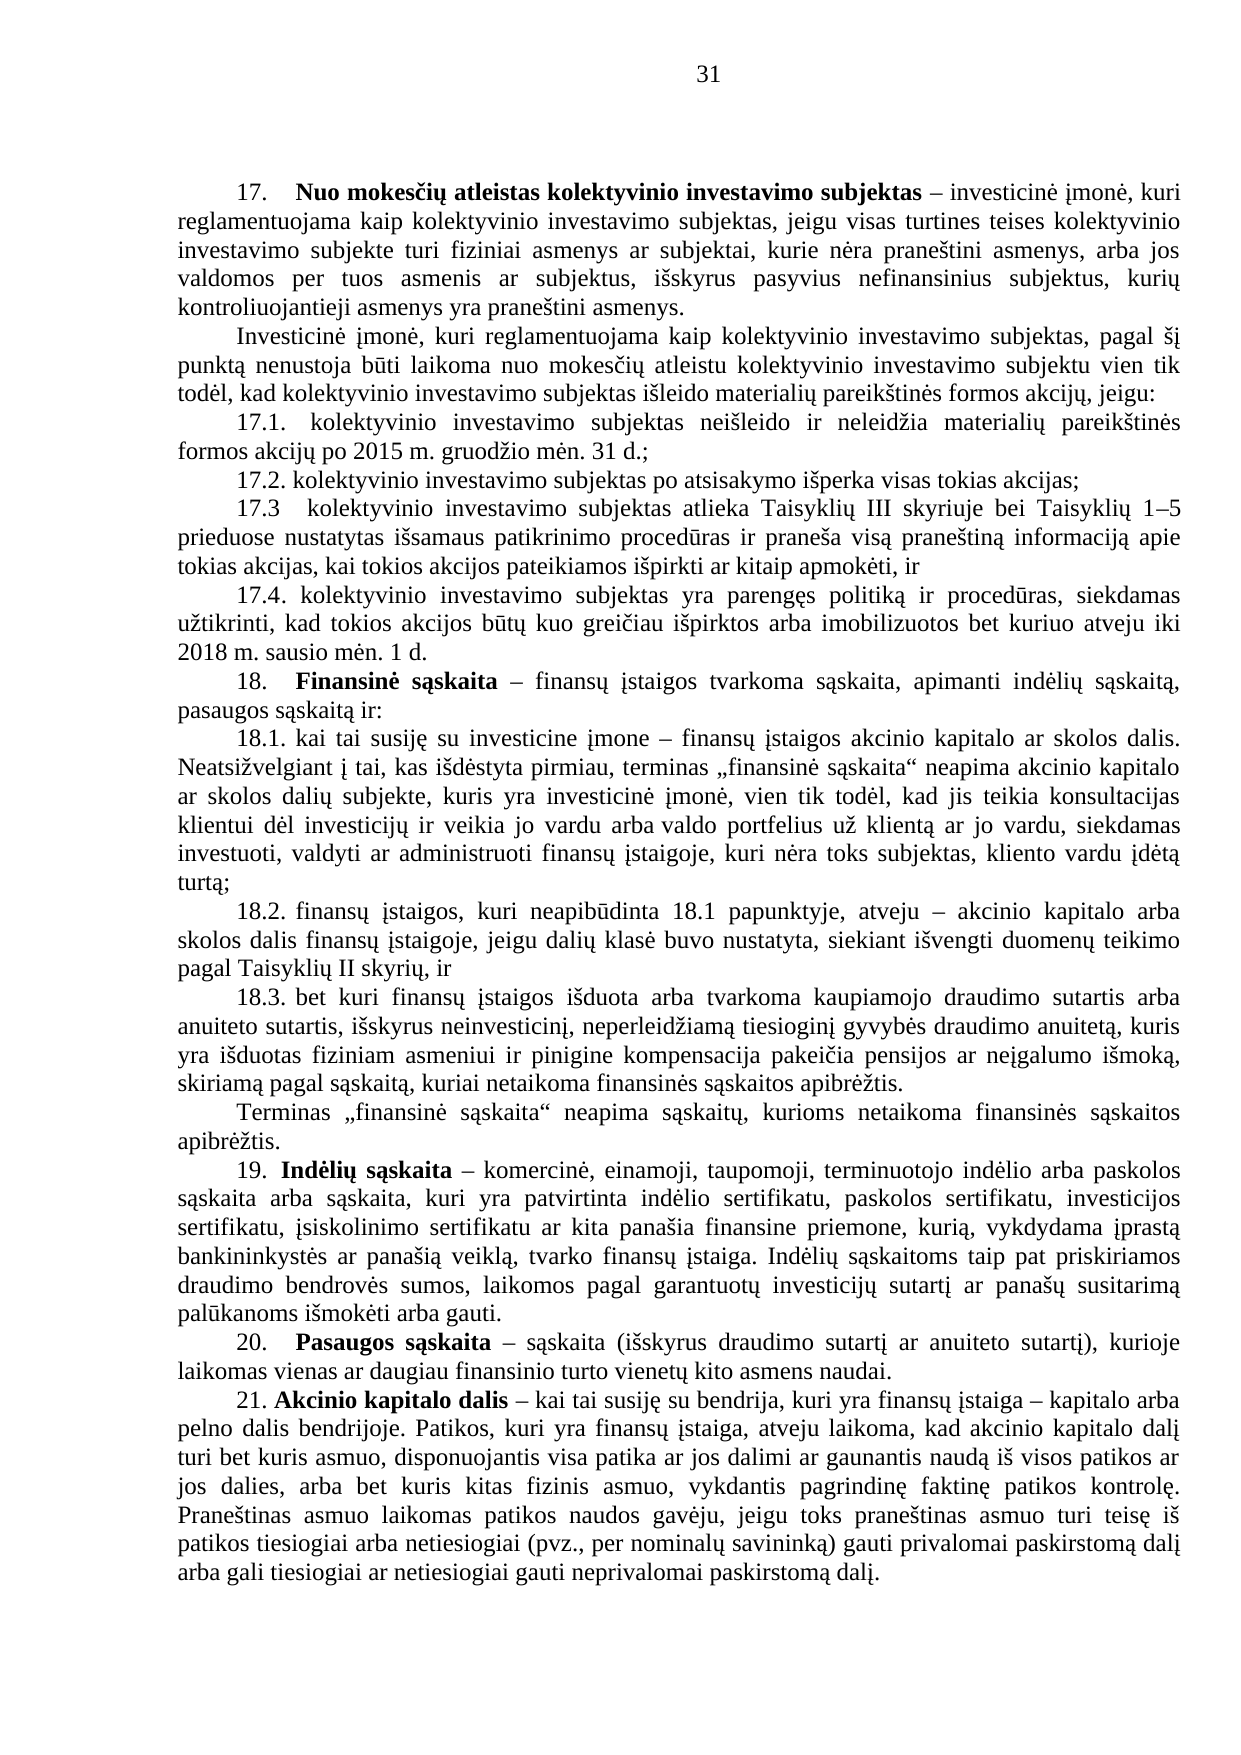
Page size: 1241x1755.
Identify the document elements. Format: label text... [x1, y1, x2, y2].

text 17.3 kolektyvinio investavimo subjektas atlieka Taisyklių III skyriuje bei Taisyklių 1–5 prieduose nustatytas išsamaus patikrinimo procedūras ir praneša visą praneštiną informaciją apie tokias akcijas, kai tokios akcijos pateikiamos išpirkti ar kitaip apmokėti, ir [177, 493, 1181, 580]
text 18.3. bet kuri finansų įstaigos išduota arba tvarkoma kaupiamojo draudimo sutartis arba anuiteto sutartis, išskyrus neinvesticinį, neperleidžiamą tiesioginį gyvybės draudimo anuitetą, kuris yra išduotas fiziniam asmeniui ir pinigine kompensacija pakeičia pensijos ar neįgalumo išmoką, skiriamą pagal sąskaitą, kuriai netaikoma finansinės sąskaitos apibrėžtis. [177, 982, 1181, 1097]
text 17.2. kolektyvinio investavimo subjektas po atsisakymo išperka visas tokias akcijas; [177, 465, 1181, 493]
text 17.4 . kolektyvinio investavimo subjektas yra parengęs politiką ir procedūras, siekdamas užtikrinti, kad tokios akcijos būtų kuo greičiau išpirktos arba imobilizuotos bet kuriuo atveju iki 2018 m. sausio mėn. 1 d. [177, 580, 1181, 666]
text 18.1. kai tai susiję su investicine įmone – finansų įstaigos akcinio kapitalo ar skolos dalis. Neatsižvelgiant į tai, kas išdėstyta pirmiau, terminas „finansinė sąskaita“ neapima akcinio kapitalo ar skolos dalių subjekte, kuris yra investicinė įmonė, vien tik todėl, kad jis teikia konsultacijas klientui dėl investicijų ir veikia jo vardu arba valdo portfelius už klientą ar jo vardu, siekdamas investuoti, valdyti ar administruoti finansų įstaigoje, kuri nėra toks subjektas, kliento vardu įdėtą turtą; [177, 723, 1181, 896]
text 21. Akcinio kapitalo dalis – kai tai susiję su bendrija, kuri yra finansų įstaiga – kapitalo arba pelno dalis bendrijoje. Patikos, kuri yra finansų įstaiga, atveju laikoma, kad akcinio kapitalo dalį turi bet kuris asmuo, disponuojantis visa patika ar jos dalimi ar gaunantis naudą iš visos patikos ar jos dalies, arba bet kuris kitas fizinis asmuo, vykdantis pagrindinę faktinę patikos kontrolę. Praneštinas asmuo laikomas patikos naudos gavėju, jeigu toks praneštinas asmuo turi teisę iš patikos tiesiogiai arba netiesiogiai (pvz., per nominalų savininką) gauti privalomai paskirstomą dalį arba gali tiesiogiai ar netiesiogiai gauti neprivalomai paskirstomą dalį. [177, 1385, 1181, 1586]
text 18.2. finansų įstaigos, kuri neapibūdinta 18.1 papunktyje, atveju – akcinio kapitalo arba skolos dalis finansų įstaigoje, jeigu dalių klasė buvo nustatyta, siekiant išvengti duomenų teikimo pagal Taisyklių II skyrių, ir [177, 896, 1181, 982]
text 20. Pasaugos sąskaita – sąskaita (išskyrus draudimo sutartį ar anuiteto sutartį), kurioje laikomas vienas ar daugiau finansinio turto vienetų kito asmens naudai. [177, 1327, 1181, 1385]
text 17.1. kolektyvinio investavimo subjektas neišleido ir neleidžia materialių pareikštinės formos akcijų po 2015 m. gruodžio mėn. 31 d.; [177, 407, 1181, 465]
text Investicinė įmonė, kuri reglamentuojama kaip kolektyvinio investavimo subjektas, pagal šį punktą nenustoja būti laikoma nuo mokesčių atleistu kolektyvinio investavimo subjektu vien tik todėl, kad kolektyvinio investavimo subjektas išleido materialių pareikštinės formos akcijų, jeigu: [177, 321, 1181, 407]
text 18. Finansinė sąskaita – finansų įstaigos tvarkoma sąskaita, apimanti indėlių sąskaitą, pasaugos sąskaitą ir: [177, 666, 1181, 723]
text Terminas „finansinė sąskaita“ neapima sąskaitų, kurioms netaikoma finansinės sąskaitos apibrėžtis. [177, 1097, 1181, 1155]
text 19. Indėlių sąskaita – komercinė, einamoji, taupomoji, terminuotojo indėlio arba paskolos sąskaita arba sąskaita, kuri yra patvirtinta indėlio sertifikatu, paskolos sertifikatu, investicijos sertifikatu, įsiskolinimo sertifikatu ar kita panašia finansine priemone, kurią, vykdydama įprastą bankininkystės ar panašią veiklą, tvarko finansų įstaiga. Indėlių sąskaitoms taip pat priskiriamos draudimo bendrovės sumos, laikomos pagal garantuotų investicijų sutartį ar panašų susitarimą palūkanoms išmokėti arba gauti. [177, 1155, 1181, 1327]
text 17. Nuo mokesčių atleistas kolektyvinio investavimo subjektas – investicinė įmonė, kuri reglamentuojama kaip kolektyvinio investavimo subjektas, jeigu visas turtines teises kolektyvinio investavimo subjekte turi fiziniai asmenys ar subjektai, kurie nėra praneštini asmenys, arba jos valdomos per tuos asmenis ar subjektus, išskyrus pasyvius nefinansinius subjektus, kurių kontroliuojantieji asmenys yra praneštini asmenys. [177, 177, 1181, 321]
